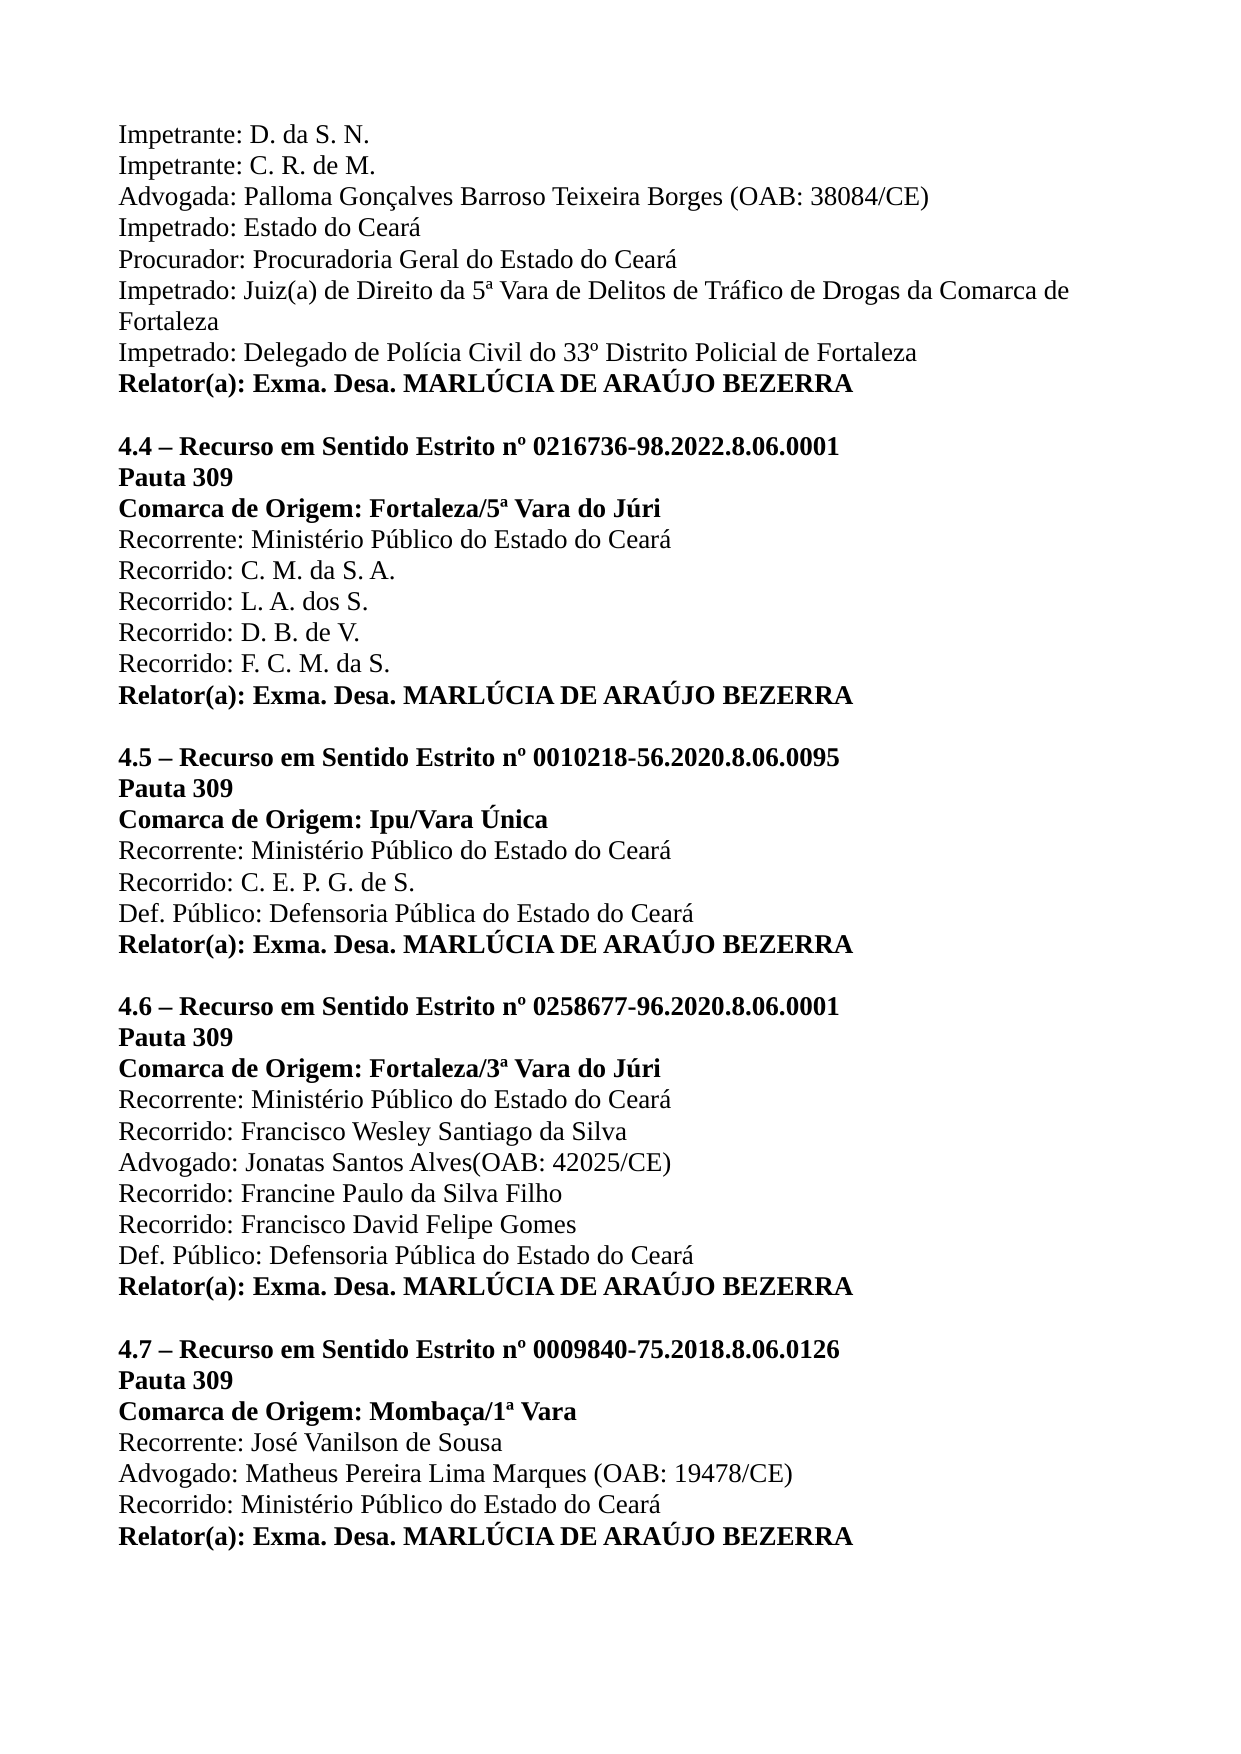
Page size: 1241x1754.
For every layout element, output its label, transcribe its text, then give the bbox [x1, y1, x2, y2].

text 4.6 – Recurso em Sentido Estrito nº 0258677-96.2020.8.06.0001 [118, 990, 1122, 1021]
text Pauta 309 [118, 1021, 1122, 1052]
text 4.4 – Recurso em Sentido Estrito nº 0216736-98.2022.8.06.0001 [118, 429, 1122, 461]
text Recorrido: D. B. de V. [118, 616, 1122, 648]
text Recorrente: Ministério Público do Estado do Ceará [118, 834, 1122, 866]
text Def. Público: Defensoria Pública do Estado do Ceará [118, 897, 1122, 928]
text Pauta 309 [118, 461, 1122, 492]
text Pauta 309 [118, 772, 1122, 803]
text Impetrante: C. R. de M. [118, 149, 1122, 180]
text Relator(a): Exma. Desa. MARLÚCIA DE ARAÚJO BEZERRA [118, 679, 1122, 710]
text Relator(a): Exma. Desa. MARLÚCIA DE ARAÚJO BEZERRA [118, 928, 1122, 959]
text Relator(a): Exma. Desa. MARLÚCIA DE ARAÚJO BEZERRA [118, 1520, 1122, 1551]
text Comarca de Origem: Fortaleza/3ª Vara do Júri [118, 1052, 1122, 1084]
text Advogada: Palloma Gonçalves Barroso Teixeira Borges (OAB: 38084/CE) [118, 180, 1122, 212]
text Relator(a): Exma. Desa. MARLÚCIA DE ARAÚJO BEZERRA [118, 1271, 1122, 1302]
text Recorrido: C. E. P. G. de S. [118, 866, 1122, 897]
text 4.5 – Recurso em Sentido Estrito nº 0010218-56.2020.8.06.0095 [118, 741, 1122, 772]
text Impetrante: D. da S. N. [118, 118, 1122, 149]
text Comarca de Origem: Ipu/Vara Única [118, 803, 1122, 834]
text 4.7 – Recurso em Sentido Estrito nº 0009840-75.2018.8.06.0126 [118, 1333, 1122, 1364]
text Recorrente: José Vanilson de Sousa [118, 1426, 1122, 1457]
text Comarca de Origem: Fortaleza/5ª Vara do Júri [118, 492, 1122, 523]
text Procurador: Procuradoria Geral do Estado do Ceará [118, 243, 1122, 274]
text Comarca de Origem: Mombaça/1ª Vara [118, 1395, 1122, 1426]
text Relator(a): Exma. Desa. MARLÚCIA DE ARAÚJO BEZERRA [118, 367, 1122, 398]
text Impetrado: Estado do Ceará [118, 212, 1122, 243]
text Recorrido: Francisco David Felipe Gomes [118, 1208, 1122, 1239]
text Recorrido: Ministério Público do Estado do Ceará [118, 1488, 1122, 1520]
text Recorrido: Francisco Wesley Santiago da Silva [118, 1115, 1122, 1146]
text Recorrido: C. M. da S. A. [118, 554, 1122, 585]
text Pauta 309 [118, 1364, 1122, 1395]
text Recorrente: Ministério Público do Estado do Ceará [118, 1084, 1122, 1115]
text Recorrido: F. C. M. da S. [118, 648, 1122, 679]
text Recorrido: Francine Paulo da Silva Filho [118, 1177, 1122, 1208]
text Advogado: Matheus Pereira Lima Marques (OAB: 19478/CE) [118, 1457, 1122, 1488]
text Def. Público: Defensoria Pública do Estado do Ceará [118, 1239, 1122, 1271]
text Recorrente: Ministério Público do Estado do Ceará [118, 523, 1122, 554]
text Advogado: Jonatas Santos Alves(OAB: 42025/CE) [118, 1146, 1122, 1177]
text Recorrido: L. A. dos S. [118, 585, 1122, 616]
text Impetrado: Delegado de Polícia Civil do 33º Distrito Policial de Fortaleza [118, 336, 1122, 367]
text Impetrado: Juiz(a) de Direito da 5ª Vara de Delitos de Tráfico de Drogas da Comarca de Fortaleza [118, 274, 1122, 336]
